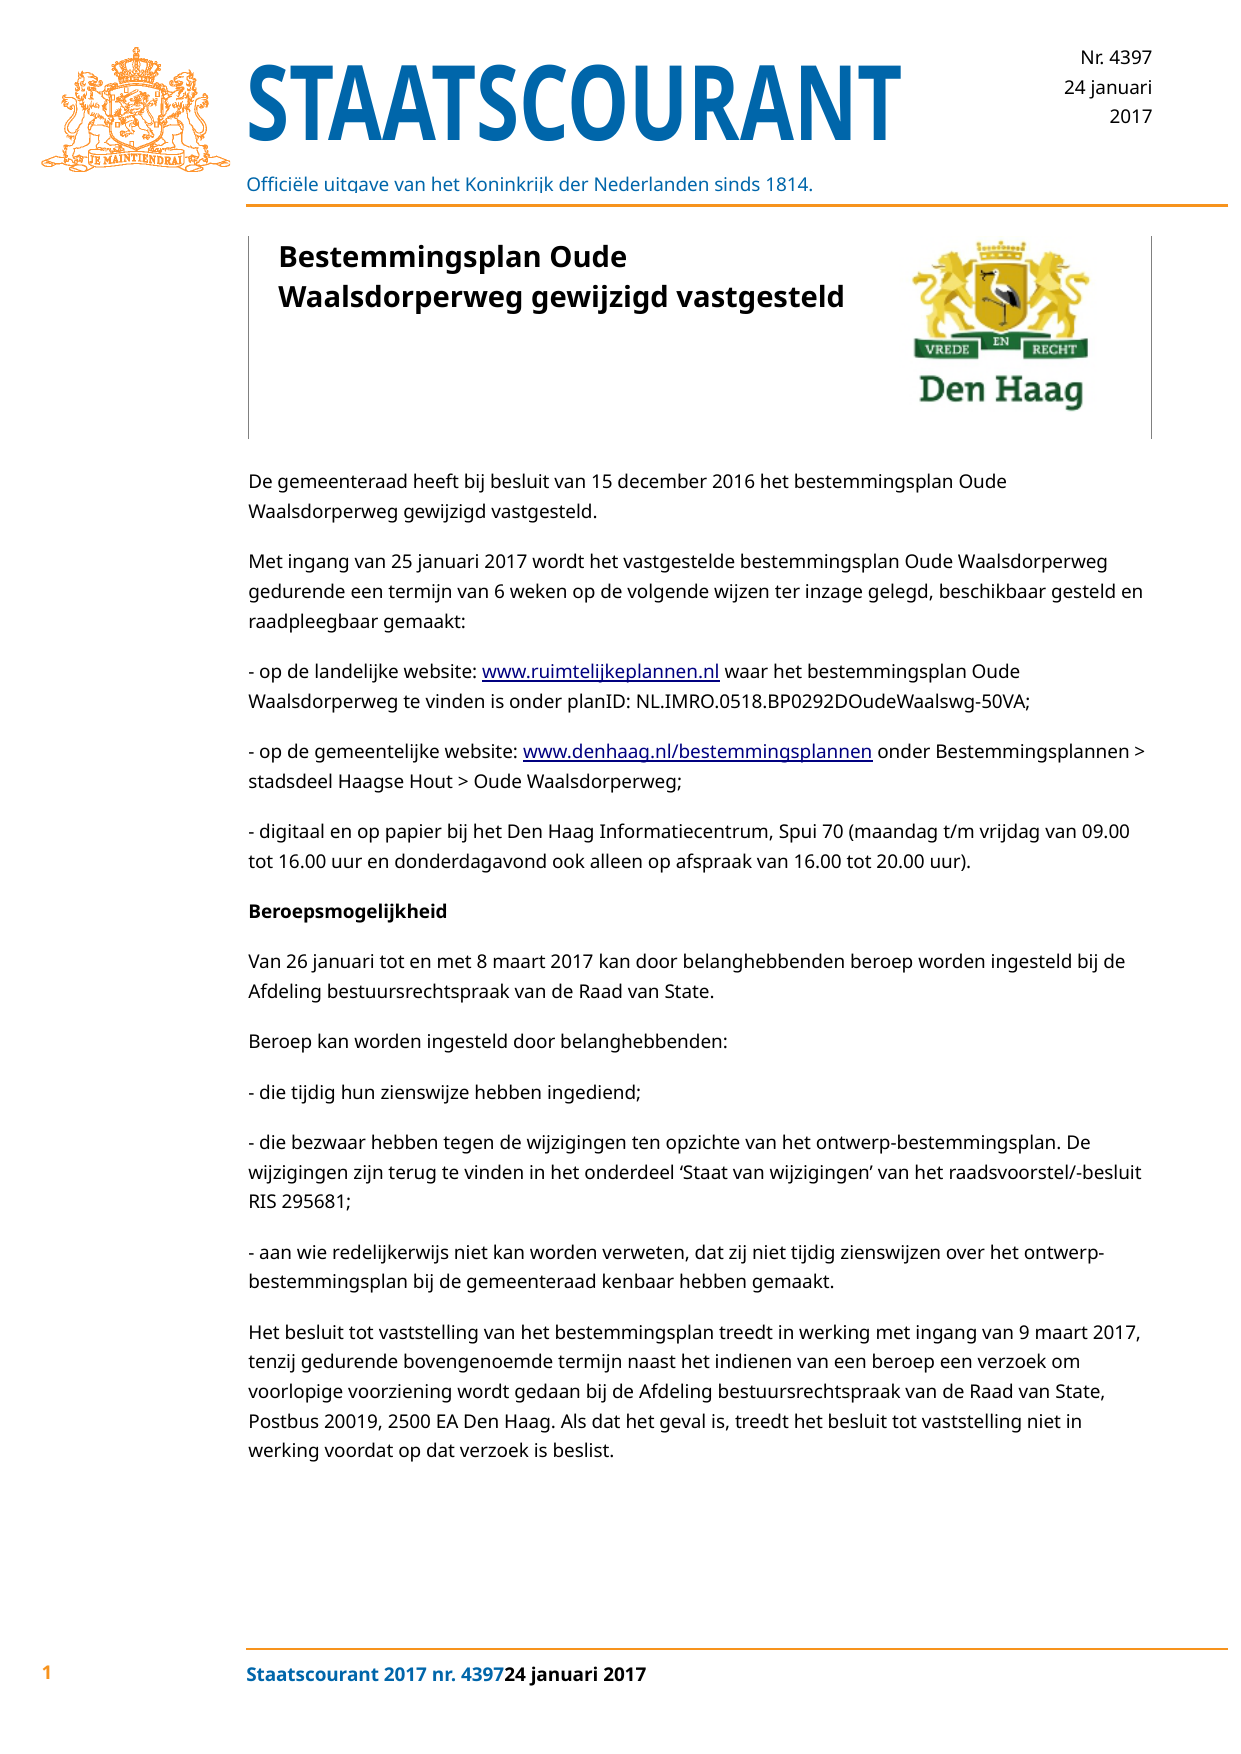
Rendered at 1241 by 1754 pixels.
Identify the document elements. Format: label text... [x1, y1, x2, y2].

text Van 26 januari tot en met 8 maart 2017 kan door belanghebbenden beroep worden ingesteld bij de Afdeling bestuursrechtspraak van de Raad van State. [248, 949, 1152, 1004]
picture [41, 47, 231, 172]
table_header [850, 236, 899, 413]
text - aan wie redelijkerwijs niet kan worden verweten, dat zij niet tijdig zienswijzen over het ontwerp-bestemmingsplan bij de gemeenteraad kenbaar hebben gemaakt. [248, 1239, 1152, 1294]
text - digitaal en op papier bij het Den Haag Informatiecentrum, Spui 70 (maandag t/m vrijdag van 09.00 tot 16.00 uur en donderdagavond ook alleen op afspraak van 16.00 tot 20.00 uur). [248, 818, 1152, 873]
table_header Bestemmingsplan Oude Waalsdorperweg gewijzigd vastgesteld [249, 236, 850, 439]
text - op de gemeentelijke website: www.denhaag.nl/bestemmingsplannen onder Bestemmingsplannen > stadsdeel Haagse Hout > Oude Waalsdorperweg; [248, 738, 1152, 793]
text Het besluit tot vaststelling van het bestemmingsplan treedt in werking met ingang van 9 maart 2017, tenzij gedurende bovengenoemde termijn naast het indienen van een beroep een verzoek om voorlopige voorziening wordt gedaan bij de Afdeling bestuursrechtspraak van de Raad van State, Postbus 20019, 2500 EA Den Haag. Als dat het geval is, treedt het besluit tot vaststelling niet in werking voordat op dat verzoek is beslist. [248, 1319, 1152, 1463]
text De gemeenteraad heeft bij besluit van 15 december 2016 het bestemmingsplan Oude Waalsdorperweg gewijzigd vastgesteld. [248, 469, 1152, 524]
text - die tijdig hun zienswijze hebben ingediend; [248, 1079, 1152, 1105]
table_header [850, 414, 1151, 439]
text Met ingang van 25 januari 2017 wordt het vastgestelde bestemmingsplan Oude Waalsdorperweg gedurende een termijn van 6 weken op de volgende wijzen ter inzage gelegd, beschikbaar gesteld en raadpleegbaar gemaakt: [248, 549, 1152, 633]
picture [899, 236, 1103, 414]
text Beroepsmogelijkheid [248, 898, 1152, 924]
table_header [1103, 236, 1151, 413]
text - op de landelijke website: www.ruimtelijkeplannen.nl waar het bestemmingsplan Oude Waalsdorperweg te vinden is onder planID: NL.IMRO.0518.BP0292DOudeWaalswg-50VA; [248, 658, 1152, 713]
text - die bezwaar hebben tegen de wijzigingen ten opzichte van het ontwerp-bestemmingsplan. De wijzigingen zijn terug te vinden in het onderdeel ‘Staat van wijzigingen’ van het raadsvoorstel/-besluit RIS 295681; [248, 1129, 1152, 1214]
text Beroep kan worden ingesteld door belanghebbenden: [248, 1029, 1152, 1054]
